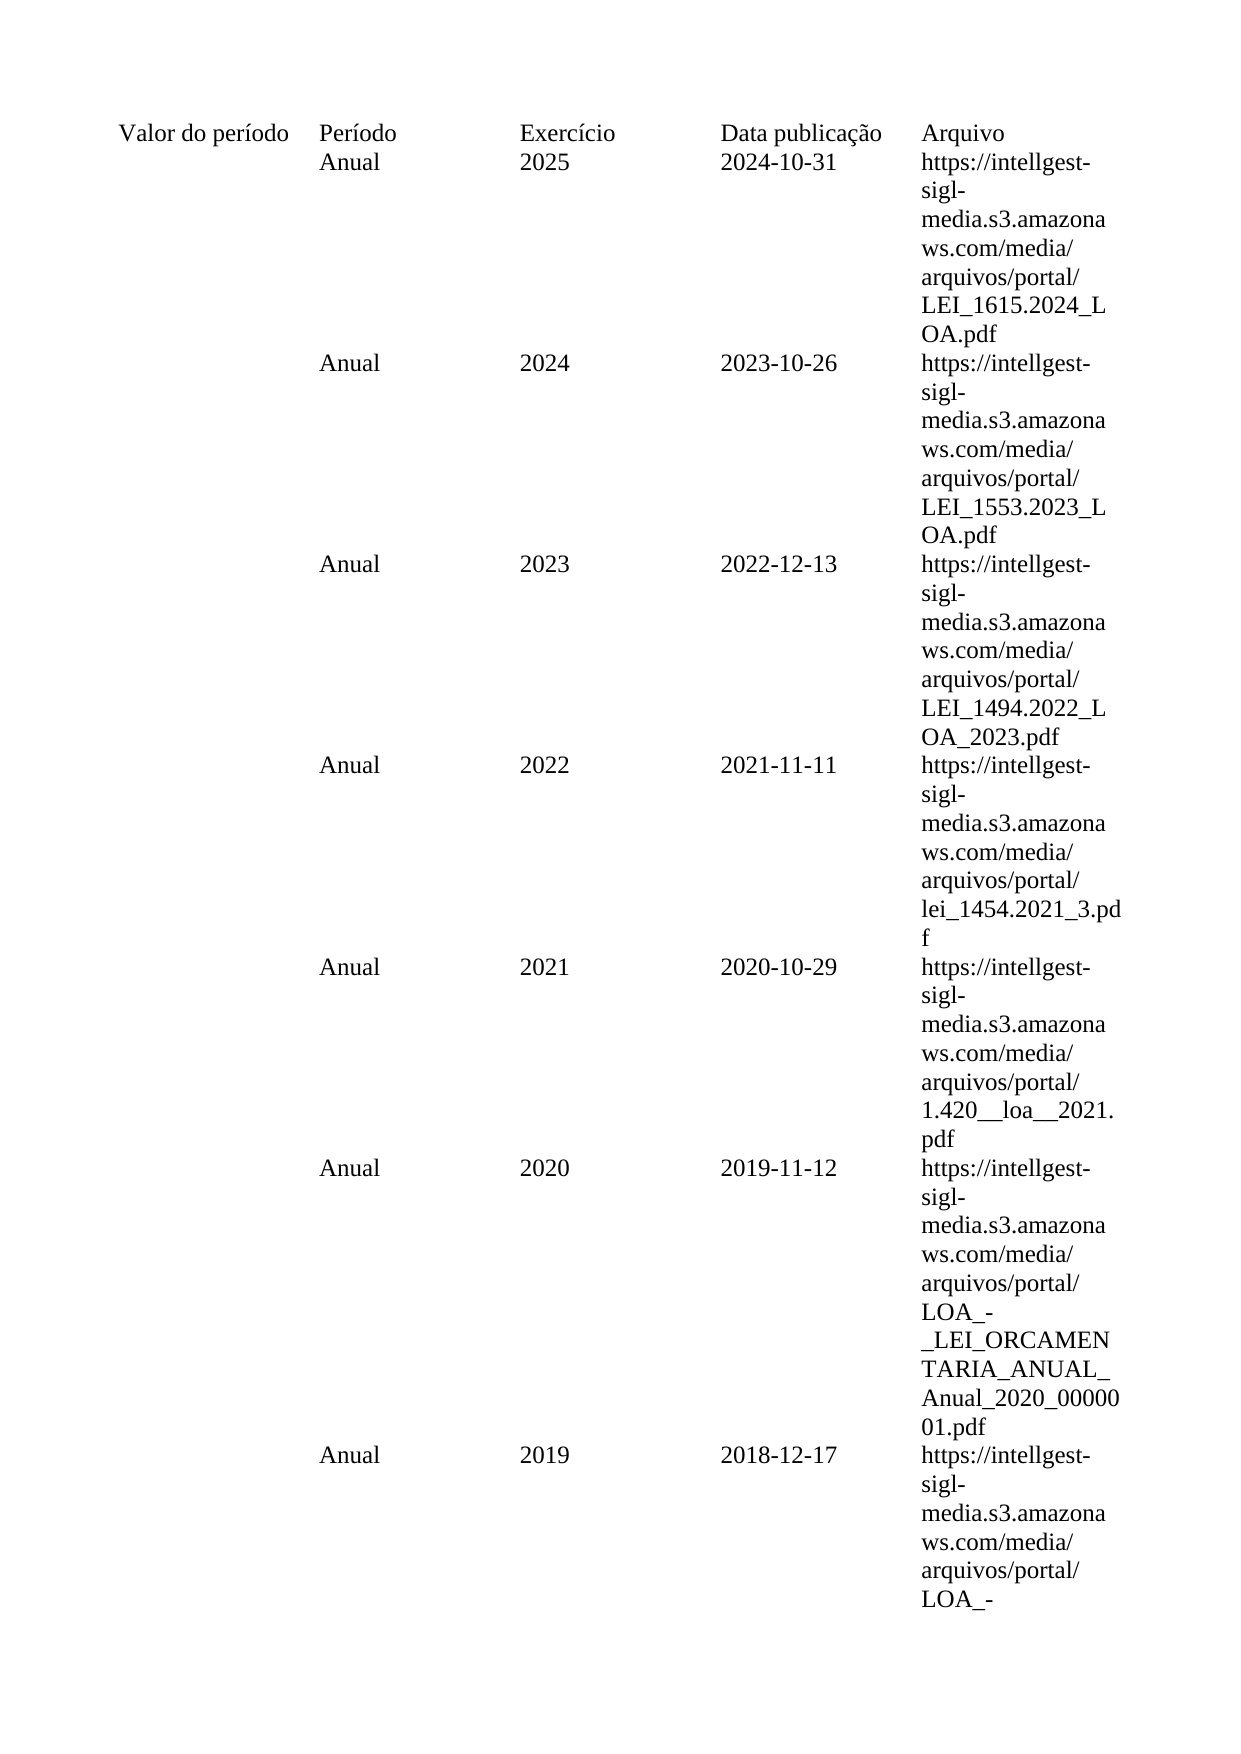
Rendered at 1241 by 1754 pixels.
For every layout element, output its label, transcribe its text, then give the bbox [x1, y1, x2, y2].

table_cell 2023-10-26 [720, 348, 921, 549]
table_cell Anual [319, 549, 519, 751]
table_cell [118, 348, 319, 549]
table_cell [118, 1153, 319, 1441]
table_cell https://intellgest-sigl-media.s3.amazonaws.com/media/arquivos/portal/LEI_1494.2022_LOA_2023.pdf [921, 549, 1122, 751]
table_cell 2021 [520, 952, 720, 1153]
table_header Período [319, 118, 519, 147]
table_cell Anual [319, 1153, 519, 1441]
table_cell 2023 [520, 549, 720, 751]
table_cell 2024-10-31 [720, 147, 921, 348]
table_cell https://intellgest-sigl-media.s3.amazonaws.com/media/arquivos/portal/LOA_- [921, 1441, 1122, 1613]
table_cell 2022 [520, 751, 720, 952]
table_cell 2020-10-29 [720, 952, 921, 1153]
table_cell Anual [319, 1441, 519, 1613]
table_cell Anual [319, 751, 519, 952]
table_cell [118, 751, 319, 952]
table_cell 2018-12-17 [720, 1441, 921, 1613]
table_cell [118, 147, 319, 348]
table_cell Anual [319, 952, 519, 1153]
table_cell https://intellgest-sigl-media.s3.amazonaws.com/media/arquivos/portal/LEI_1615.2024_LOA.pdf [921, 147, 1122, 348]
table_cell 2025 [520, 147, 720, 348]
table_header Data publicação [720, 118, 921, 147]
table_cell https://intellgest-sigl-media.s3.amazonaws.com/media/arquivos/portal/1.420__loa__2021.pdf [921, 952, 1122, 1153]
table_cell https://intellgest-sigl-media.s3.amazonaws.com/media/arquivos/portal/LOA_-_LEI_ORCAMENTARIA_ANUAL_Anual_2020_0000001.pdf [921, 1153, 1122, 1441]
table_cell https://intellgest-sigl-media.s3.amazonaws.com/media/arquivos/portal/LEI_1553.2023_LOA.pdf [921, 348, 1122, 549]
table_cell 2019-11-12 [720, 1153, 921, 1441]
table_cell 2024 [520, 348, 720, 549]
table_cell Anual [319, 147, 519, 348]
table_cell Anual [319, 348, 519, 549]
table_cell [118, 1441, 319, 1613]
table_cell 2021-11-11 [720, 751, 921, 952]
table_cell [118, 549, 319, 751]
table_cell 2019 [520, 1441, 720, 1613]
table_header Valor do período [118, 118, 319, 147]
table_cell 2022-12-13 [720, 549, 921, 751]
table_cell [118, 952, 319, 1153]
table_cell https://intellgest-sigl-media.s3.amazonaws.com/media/arquivos/portal/lei_1454.2021_3.pdf [921, 751, 1122, 952]
table_header Exercício [520, 118, 720, 147]
table_header Arquivo [921, 118, 1122, 147]
table_cell 2020 [520, 1153, 720, 1441]
